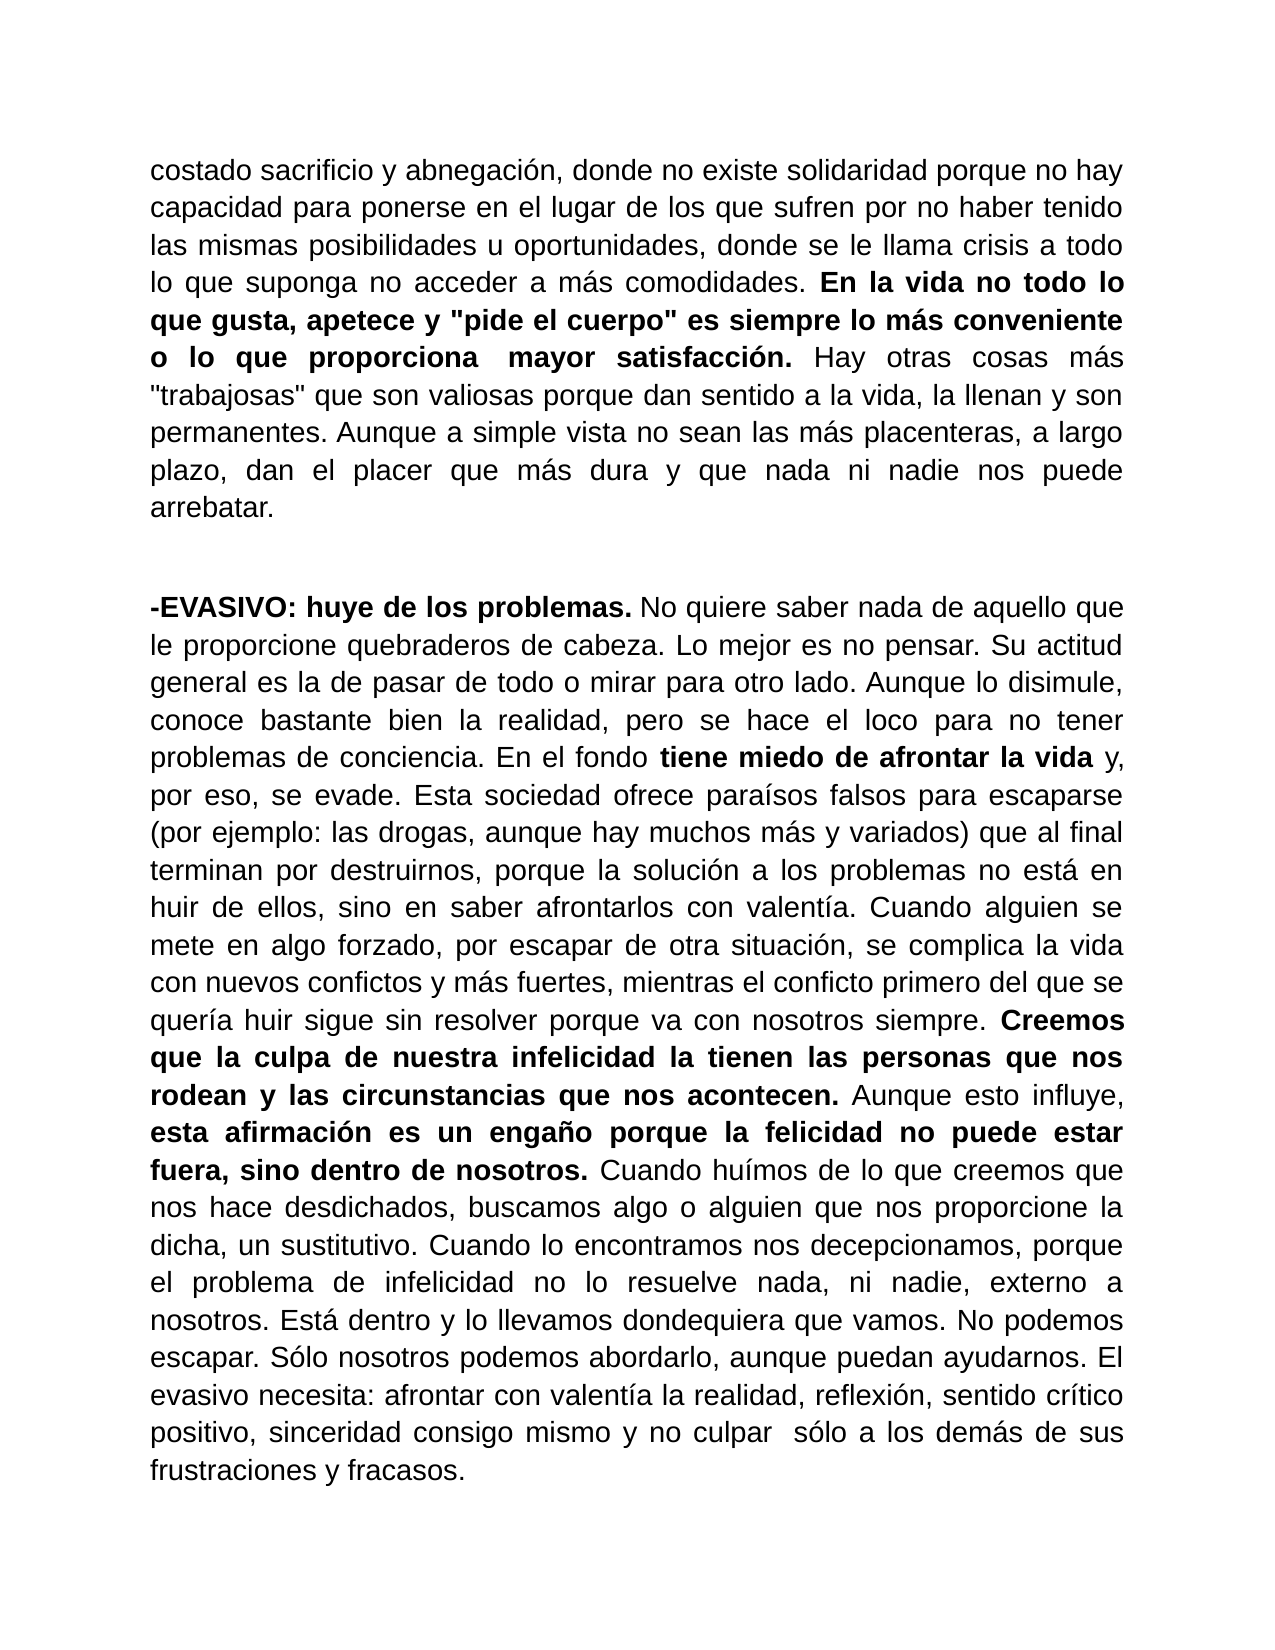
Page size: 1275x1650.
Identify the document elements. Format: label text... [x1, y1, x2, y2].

text -EVASIVO: huye de los problemas. No quiere saber nada de aquello que le proporcione quebraderos de cabeza. Lo mejor es no pensar. Su actitud general es la de pasar de todo o mirar para otro lado. Aunque lo disimule, conoce bastante bien la realidad, pero se hace el loco para no tener problemas de conciencia. En el fondo tiene miedo de afrontar la vida y, por eso, se evade. Esta sociedad ofrece paraísos falsos para escaparse (por ejemplo: las drogas, aunque hay muchos más y variados) que al final terminan por destruirnos, porque la solución a los problemas no está en huir de ellos, sino en saber afrontarlos con valentía. Cuando alguien se mete en algo forzado, por escapar de otra situación, se complica la vida con nuevos confictos y más fuertes, mientras el conficto primero del que se quería huir sigue sin resolver porque va con nosotros siempre. Creemos que la culpa de nuestra infelicidad la tienen las personas que nos rodean y las circunstancias que nos acontecen. Aunque esto influye, esta afirmación es un engaño porque la felicidad no puede estar fuera, sino dentro de nosotros. Cuando huímos de lo que creemos que nos hace desdichados, buscamos algo o alguien que nos proporcione la dicha, un sustitutivo. Cuando lo encontramos nos decepcionamos, porque el problema de infelicidad no lo resuelve nada, ni nadie, externo a nosotros. Está dentro y lo llevamos dondequiera que vamos. No podemos escapar. Sólo nosotros podemos abordarlo, aunque puedan ayudarnos. El evasivo necesita: afrontar con valentía la realidad, reflexión, sentido crítico positivo, sinceridad consigo mismo y no culpar sólo a los demás de sus frustraciones y fracasos. [150, 587, 1125, 1487]
text costado sacrificio y abnegación, donde no existe solidaridad porque no hay capacidad para ponerse en el lugar de los que sufren por no haber tenido las mismas posibilidades u oportunidades, donde se le llama crisis a todo lo que suponga no acceder a más comodidades. En la vida no todo lo que gusta, apetece y "pide el cuerpo" es siempre lo más conveniente o lo que proporciona mayor satisfacción. Hay otras cosas más "trabajosas" que son valiosas porque dan sentido a la vida, la llenan y son permanentes. Aunque a simple vista no sean las más placenteras, a largo plazo, dan el placer que más dura y que nada ni nadie nos puede arrebatar. [150, 150, 1125, 525]
